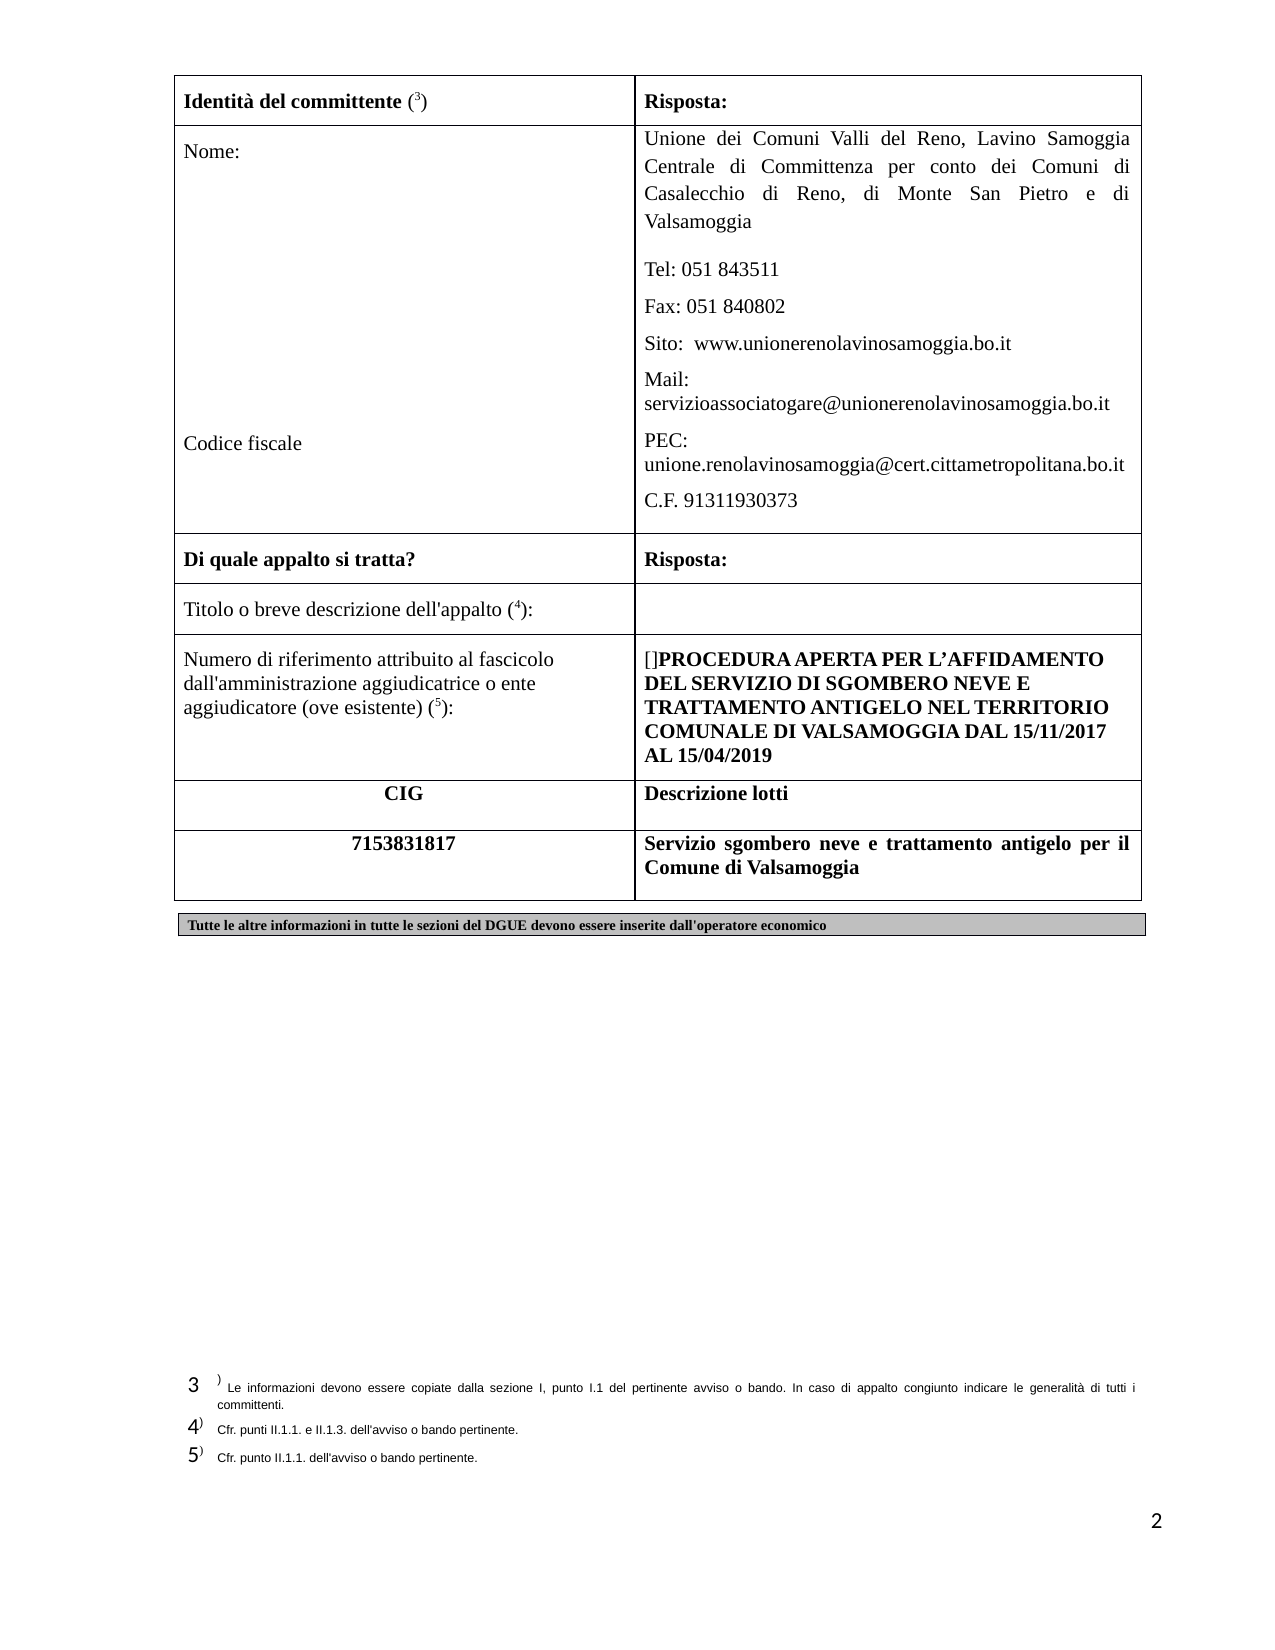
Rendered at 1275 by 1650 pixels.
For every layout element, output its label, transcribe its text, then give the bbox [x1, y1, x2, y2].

table_cell Titolo o breve descrizione dell'appalto (): [175, 584, 634, 633]
table_cell Unione dei Comuni Valli del Reno, Lavino Samoggia Centrale di Committenza per conto dei Comuni di Casalecchio di Reno, di Monte San Pietro e di Valsamoggia Tel: 051 843511 Fax: 051 840802 Sito: www.unionerenolavinosamoggia.bo.it Mail: servizioassociatogare@unionerenolavinosamoggia.bo.it PEC: unione.renolavinosamoggia@cert.cittametropolitana.bo.it C.F. 91311930373 [636, 126, 1141, 533]
table_cell CIG [175, 781, 634, 830]
table_cell Numero di riferimento attribuito al fascicolo dall'amministrazione aggiudicatrice o ente aggiudicatore (ove esistente) (): [175, 635, 634, 780]
table_cell Nome: Codice fiscale [175, 126, 634, 533]
table_cell Di quale appalto si tratta? [175, 534, 634, 583]
table_cell Risposta: [636, 534, 1141, 583]
table_cell []PROCEDURA APERTA PER L’AFFIDAMENTO DEL SERVIZIO DI SGOMBERO NEVE E TRATTAMENTO ANTIGELO NEL TERRITORIO COMUNALE DI VALSAMOGGIA DAL 15/11/2017 AL 15/04/2019 [636, 635, 1141, 780]
table_cell Descrizione lotti [636, 781, 1141, 830]
table_cell [636, 584, 1141, 633]
table_header Risposta: [636, 76, 1141, 125]
table_header Identità del committente () [175, 76, 634, 125]
table_cell Servizio sgombero neve e trattamento antigelo per il Comune di Valsamoggia [636, 831, 1141, 900]
table_cell 7153831817 [175, 831, 634, 900]
text Tutte le altre informazioni in tutte le sezioni del DGUE devono essere inserite dall'operatore economico [179, 914, 1145, 935]
